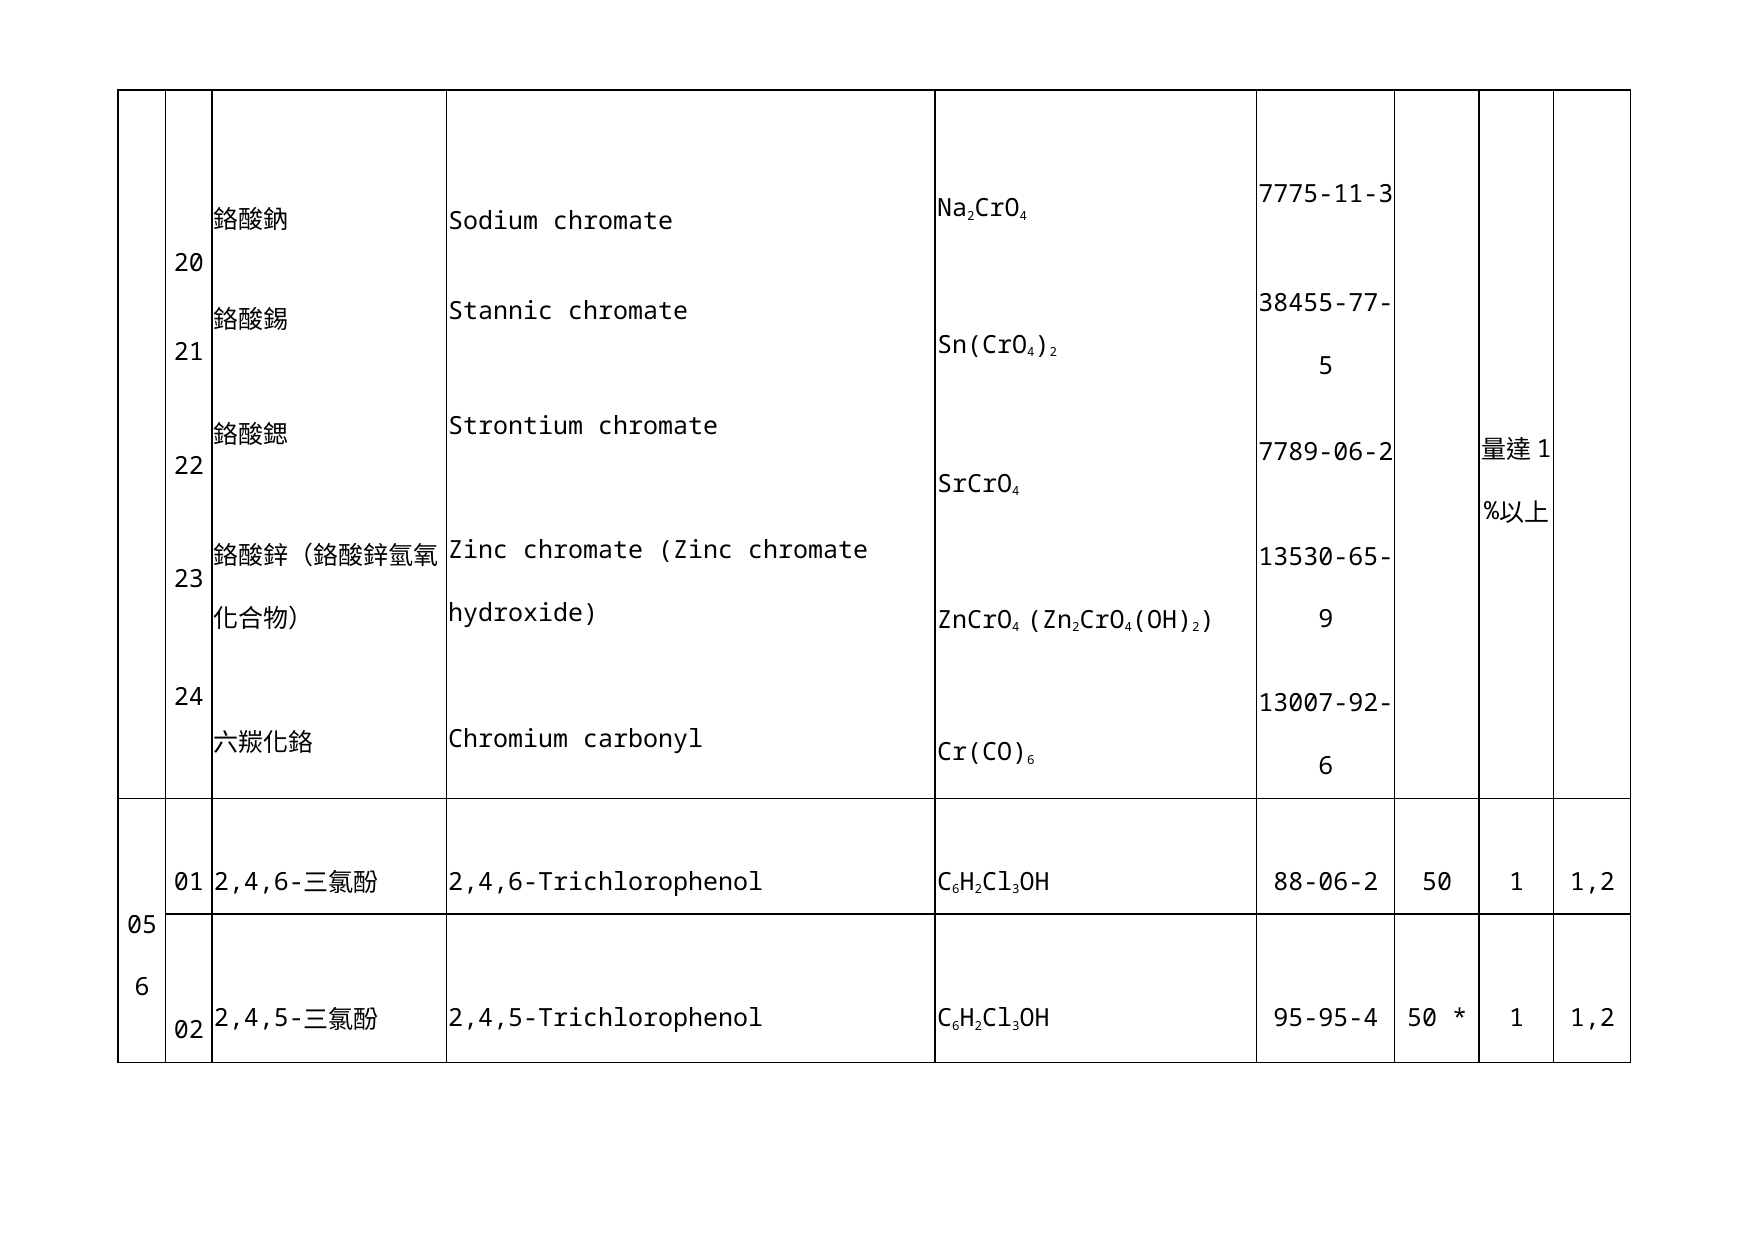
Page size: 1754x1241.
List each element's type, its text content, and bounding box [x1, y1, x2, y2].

table_cell 鉻酸鈉 鉻酸錫 鉻酸鍶 鉻酸鋅（鉻酸鋅氫氧化合物） 六羰化鉻 [213, 91, 446, 797]
table_cell [119, 91, 165, 797]
table_cell C6H2Cl3OH [936, 799, 1256, 913]
table_cell 2,4,6-三氯酚 [213, 799, 446, 913]
table_cell 88-06-2 [1257, 799, 1394, 913]
table_cell 02 [166, 915, 211, 1062]
table_cell [1395, 91, 1478, 797]
table_cell 1 [1480, 915, 1553, 1062]
table_cell 1,2 [1554, 915, 1630, 1062]
table_cell Sodium chromate Stannic chromate Strontium chromate Zinc chromate (Zinc chromate hydroxide) Chromium carbonyl [447, 91, 934, 797]
table_cell 1,2 [1554, 799, 1630, 913]
table_cell 7775-11-3 38455-77-5 7789-06-2 13530-65-9 13007-92-6 [1257, 91, 1394, 797]
table_cell 01 [166, 799, 211, 913]
table_cell 1 [1480, 799, 1553, 913]
table_cell 95-95-4 [1257, 915, 1394, 1062]
table_cell 量達1 %以上 [1480, 91, 1553, 797]
table_cell C6H2Cl3OH [936, 915, 1256, 1062]
table_cell 2,4,6-Trichlorophenol [447, 799, 934, 913]
table_cell Na2CrO4 Sn(CrO4)2 SrCrO4 ZnCrO4 (Zn2CrO4(OH)2) Cr(CO)6 [936, 91, 1256, 797]
table_cell [1554, 91, 1630, 797]
table_cell 056 [119, 799, 165, 1062]
table_cell 2,4,5-Trichlorophenol [447, 915, 934, 1062]
table_cell 20 21 22 23 24 [166, 91, 211, 797]
table_cell 50 * [1395, 915, 1478, 1062]
table_cell 2,4,5-三氯酚 [213, 915, 446, 1062]
table_cell 50 [1395, 799, 1478, 913]
